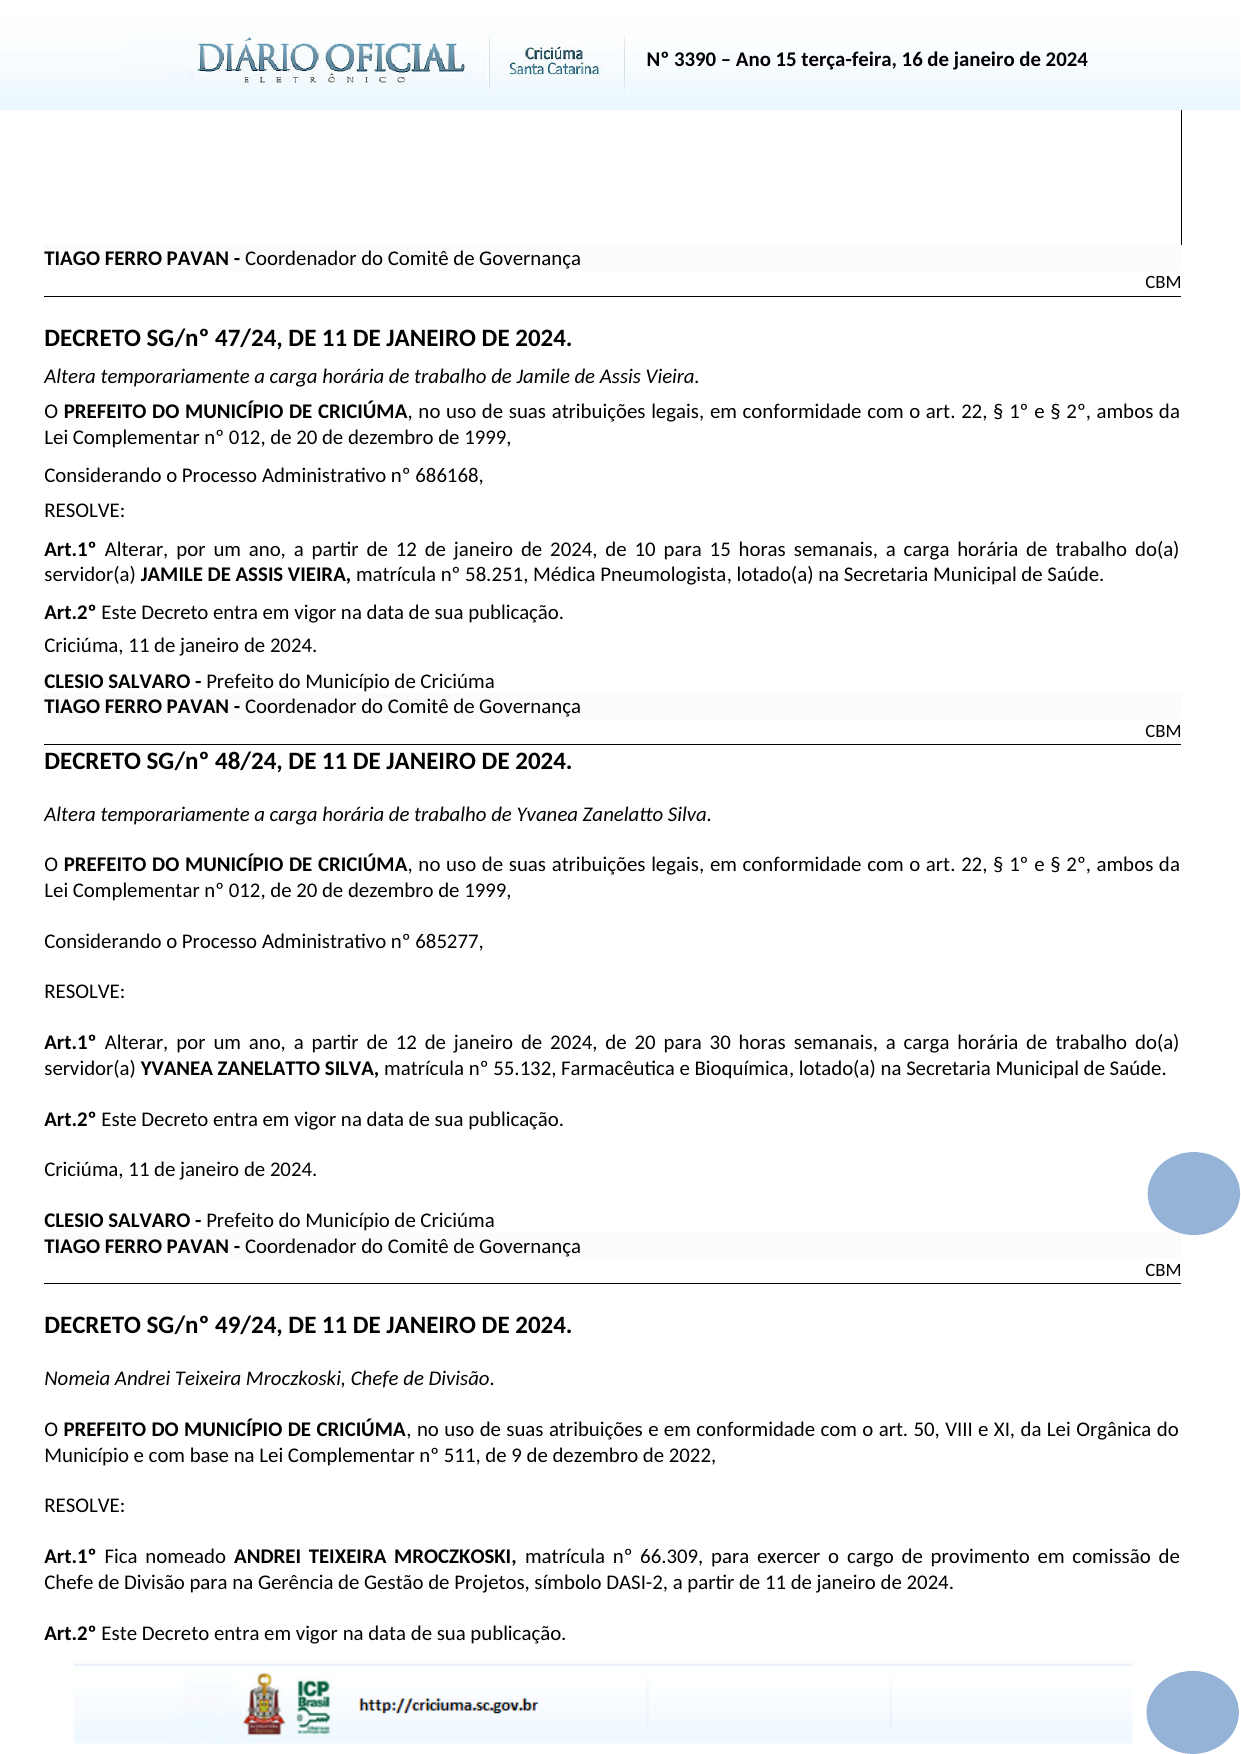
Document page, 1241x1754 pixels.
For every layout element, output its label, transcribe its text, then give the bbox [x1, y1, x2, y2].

text RESOLVE: [44, 498, 1181, 523]
text DECRETO SG/nº 48/24, DE 11 DE JANEIRO DE 2024. [44, 745, 1181, 775]
text Altera temporariamente a carga horária de trabalho de Yvanea Zanelatto Silva. [44, 801, 1181, 826]
text TIAGO FERRO PAVAN - Coordenador do Comitê de Governança [44, 245, 1181, 271]
text Art.1º Alterar, por um ano, a partir de 12 de janeiro de 2024, de 10 para 15 horas semanais, a carga horária de trabalho do(a) servidor(a) JAMILE DE ASSIS VIEIRA, matrícula nº 58.251, Médica Pneumologista, lotado(a) na Secretaria Municipal de Saúde. [44, 536, 1181, 587]
text Altera temporariamente a carga horária de trabalho de Jamile de Assis Vieira. [44, 363, 1181, 388]
text Considerando o Processo Administrativo nº 686168, [44, 462, 1181, 487]
text Criciúma, 11 de janeiro de 2024. [44, 1157, 1170, 1182]
text TIAGO FERRO PAVAN - Coordenador do Comitê de Governança [44, 1233, 1181, 1258]
text RESOLVE: [44, 979, 1181, 1004]
text Art.2º Este Decreto entra em vigor na data de sua publicação. [44, 1620, 1181, 1645]
text Art.2º Este Decreto entra em vigor na data de sua publicação. [44, 599, 1181, 625]
text CBM [44, 719, 1181, 744]
text Considerando o Processo Administrativo nº 685277, [44, 928, 1181, 953]
text Nomeia Andrei Teixeira Mroczkoski, Chefe de Divisão. [44, 1366, 1181, 1391]
text Criciúma, 11 de janeiro de 2024. [44, 632, 1181, 658]
text O PREFEITO DO MUNICÍPIO DE CRICIÚMA, no uso de suas atribuições e em conformidade com o art. 50, VIII e XI, da Lei Orgânica do Município e com base na Lei Complementar nº 511, de 9 de dezembro de 2022, [44, 1416, 1181, 1467]
text CBM [44, 271, 1181, 296]
text RESOLVE: [44, 1493, 1181, 1518]
text DECRETO SG/nº 49/24, DE 11 DE JANEIRO DE 2024. [44, 1310, 1181, 1340]
text O PREFEITO DO MUNICÍPIO DE CRICIÚMA, no uso de suas atribuições legais, em conformidade com o art. 22, § 1º e § 2º, ambos da Lei Complementar nº 012, de 20 de dezembro de 1999, [44, 852, 1181, 902]
text DECRETO SG/nº 47/24, DE 11 DE JANEIRO DE 2024. [44, 322, 1181, 353]
text CLESIO SALVARO - Prefeito do Município de Criciúma [44, 668, 1181, 693]
text O PREFEITO DO MUNICÍPIO DE CRICIÚMA, no uso de suas atribuições legais, em conformidade com o art. 22, § 1º e § 2º, ambos da Lei Complementar nº 012, de 20 de dezembro de 1999, [44, 398, 1181, 449]
text TIAGO FERRO PAVAN - Coordenador do Comitê de Governança [44, 693, 1181, 719]
text CBM [44, 1258, 1181, 1283]
text Art.2º Este Decreto entra em vigor na data de sua publicação. [44, 1106, 1181, 1131]
text Art.1º Fica nomeado ANDREI TEIXEIRA MROCZKOSKI, matrícula nº 66.309, para exercer o cargo de provimento em comissão de Chefe de Divisão para na Gerência de Gestão de Projetos, símbolo DASI-2, a partir de 11 de janeiro de 2024. [44, 1543, 1181, 1594]
text Art.1º Alterar, por um ano, a partir de 12 de janeiro de 2024, de 20 para 30 horas semanais, a carga horária de trabalho do(a) servidor(a) YVANEA ZANELATTO SILVA, matrícula nº 55.132, Farmacêutica e Bioquímica, lotado(a) na Secretaria Municipal de Saúde. [44, 1029, 1181, 1080]
text CLESIO SALVARO - Prefeito do Município de Criciúma [44, 1207, 1176, 1233]
